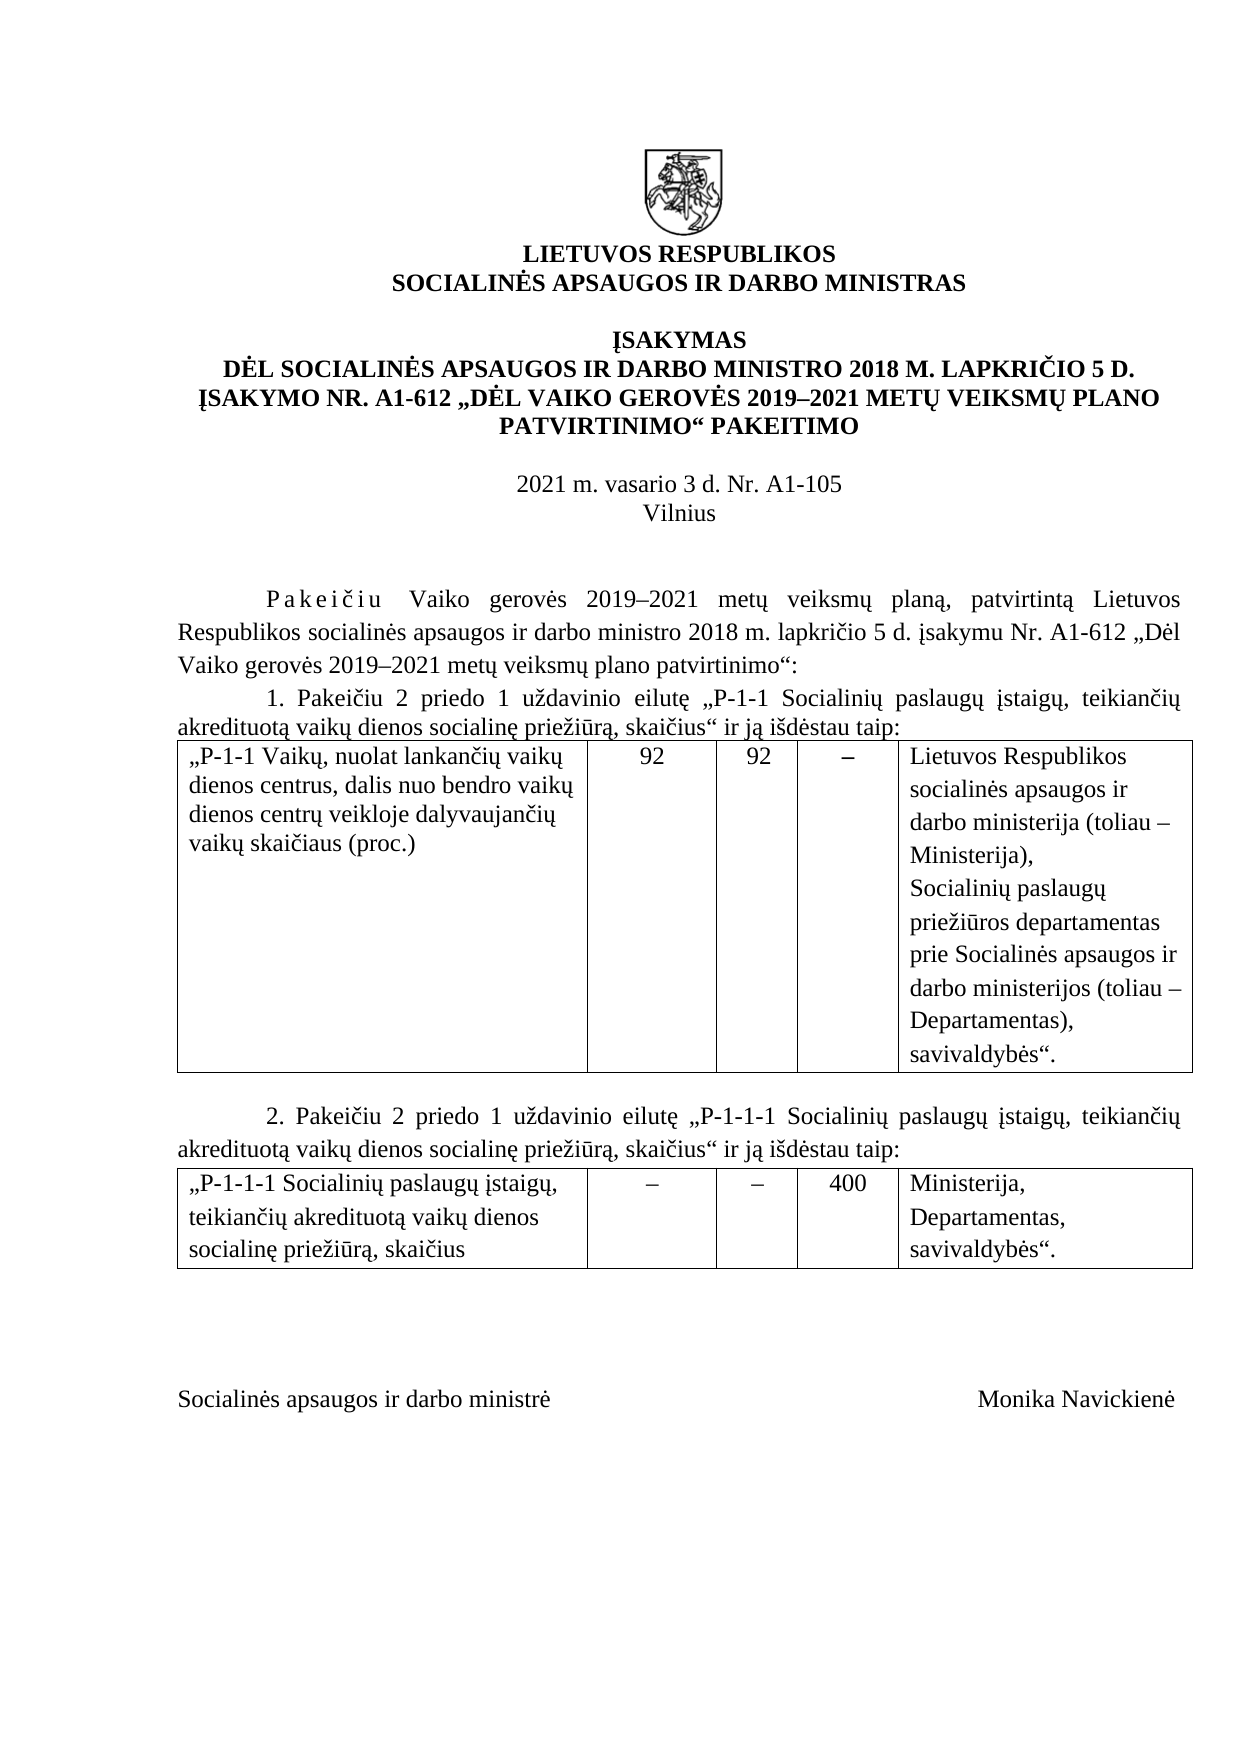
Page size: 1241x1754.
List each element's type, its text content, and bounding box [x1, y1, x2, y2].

table_header – [588, 1169, 716, 1268]
table_header 92 [717, 741, 797, 1072]
text LIETUVOS RESPUBLIKOS [177, 239, 1181, 268]
text SOCIALINĖS APSAUGOS IR DARBO MINISTRAS [177, 268, 1181, 296]
text 2. Pakeičiu 2 priedo 1 uždavinio eilutę „P-1-1-1 Socialinių paslaugų įstaigų, teikiančių akredituotą vaikų dienos socialinę priežiūrą, skaičius“ ir ją išdėstau taip: [177, 1101, 1181, 1163]
text Vilnius [177, 498, 1181, 526]
text 1. Pakeičiu 2 priedo 1 uždavinio eilutę „P-1-1 Socialinių paslaugų įstaigų, teikiančių akredituotą vaikų dienos socialinę priežiūrą, skaičius“ ir ją išdėstau taip: [177, 683, 1181, 740]
text DĖL SOCIALINĖS APSAUGOS IR DARBO MINISTRO 2018 M. LAPKRIČIO 5 D. ĮSAKYMO NR. A1-612 „DĖL VAIKO GEROVĖS 2019–2021 METŲ VEIKSMŲ PLANO PATVIRTINIMO“ PAKEITIMO [177, 354, 1181, 440]
text Socialinės apsaugos ir darbo ministrė Monika Navickienė [177, 1384, 1181, 1412]
table_header – [717, 1169, 797, 1268]
table_header „P-1-1-1 Socialinių paslaugų įstaigų, teikiančių akredituotą vaikų dienos socialinę priežiūrą, skaičius [178, 1169, 587, 1268]
text Pakeičiu Vaiko gerovės 2019–2021 metų veiksmų planą, patvirtintą Lietuvos Respublikos socialinės apsaugos ir darbo ministro 2018 m. lapkričio 5 d. įsakymu Nr. A1-612 „Dėl Vaiko gerovės 2019–2021 metų veiksmų plano patvirtinimo“: [177, 584, 1181, 679]
table_header Ministerija, Departamentas, savivaldybės“. [899, 1169, 1192, 1268]
table_header Lietuvos Respublikos socialinės apsaugos ir darbo ministerija (toliau – Ministerija), Socialinių paslaugų priežiūros departamentas prie Socialinės apsaugos ir darbo ministerijos (toliau – Departamentas), savivaldybės“. [899, 741, 1192, 1072]
table_header – [798, 741, 898, 1072]
table_header 400 [798, 1169, 898, 1268]
text 2021 m. vasario 3 d. Nr. A1-105 [177, 469, 1181, 498]
text ĮSAKYMAS [177, 325, 1181, 354]
table_header 92 [588, 741, 716, 1072]
table_header „P-1-1 Vaikų, nuolat lankančių vaikų dienos centrus, dalis nuo bendro vaikų dienos centrų veikloje dalyvaujančių vaikų skaičiaus (proc.) [178, 741, 587, 1072]
